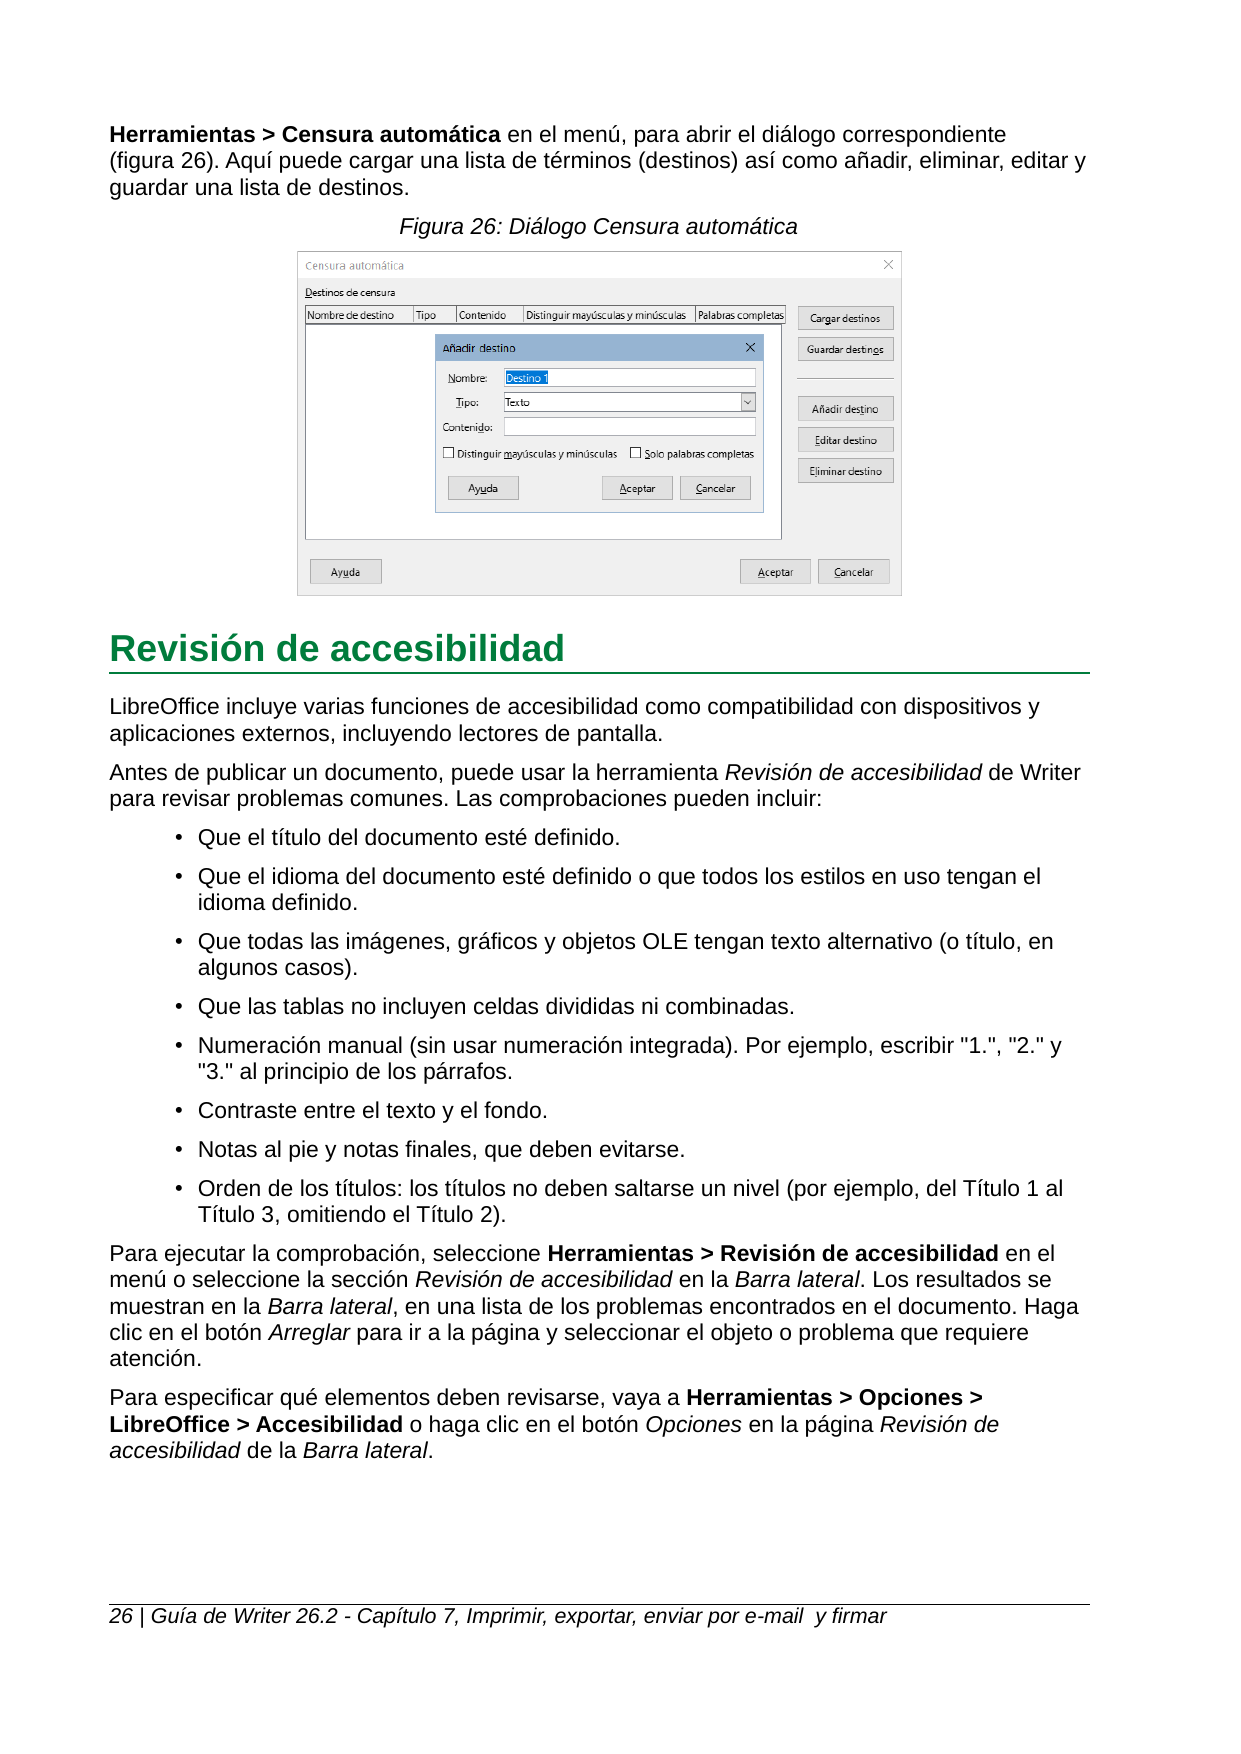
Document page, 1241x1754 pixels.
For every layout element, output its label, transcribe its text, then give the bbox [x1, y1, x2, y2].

text Herramientas > Censura automática en el menú, para abrir el diálogo correspondiente (figura 26). Aquí puede cargar una lista de términos (destinos) así como añadir, eliminar, editar y guardar una lista de destinos. [109, 121, 1090, 200]
list Antes de publicar un documento, puede usar la herramienta Revisión de accesibilidad de Writer para revisar problemas comunes. Las comprobaciones pueden incluir: [109, 758, 1090, 811]
text LibreOffice incluye varias funciones de accesibilidad como compatibilidad con dispositivos y aplicaciones externos, incluyendo lectores de pantalla. [109, 693, 1090, 746]
text Figura 26: Diálogo Censura automática [297, 213, 902, 239]
list Que todas las imágenes, gráficos y objetos OLE tengan texto alternativo (o título, en algunos casos). [183, 928, 1090, 981]
list Orden de los títulos: los títulos no deben saltarse un nivel (por ejemplo, del Título 1 al Título 3, omitiendo el Título 2). [183, 1175, 1090, 1227]
text Para especificar qué elementos deben revisarse, vaya a Herramientas > Opciones > LibreOffice > Accesibilidad o haga clic en el botón Opciones en la página Revisión de accesibilidad de la Barra lateral. [109, 1384, 1090, 1463]
list Que las tablas no incluyen celdas divididas ni combinadas. [183, 993, 1090, 1019]
list Que el título del documento esté definido. [183, 824, 1090, 850]
list Notas al pie y notas finales, que deben evitarse. [183, 1136, 1090, 1162]
subtitle Revisión de accesibilidad [109, 626, 1090, 672]
picture [297, 251, 902, 596]
text Para ejecutar la comprobación, seleccione Herramientas > Revisión de accesibilidad en el menú o seleccione la sección Revisión de accesibilidad en la Barra lateral. Los resultados se muestran en la Barra lateral, en una lista de los problemas encontrados en el documento. Haga clic en el botón Arreglar para ir a la página y seleccionar el objeto o problema que requiere atención. [109, 1240, 1090, 1372]
list Contraste entre el texto y el fondo. [183, 1097, 1090, 1123]
list Que el idioma del documento esté definido o que todos los estilos en uso tengan el idioma definido. [183, 863, 1090, 915]
list Numeración manual (sin usar numeración integrada). Por ejemplo, escribir "1.", "2." y "3." al principio de los párrafos. [183, 1032, 1090, 1084]
